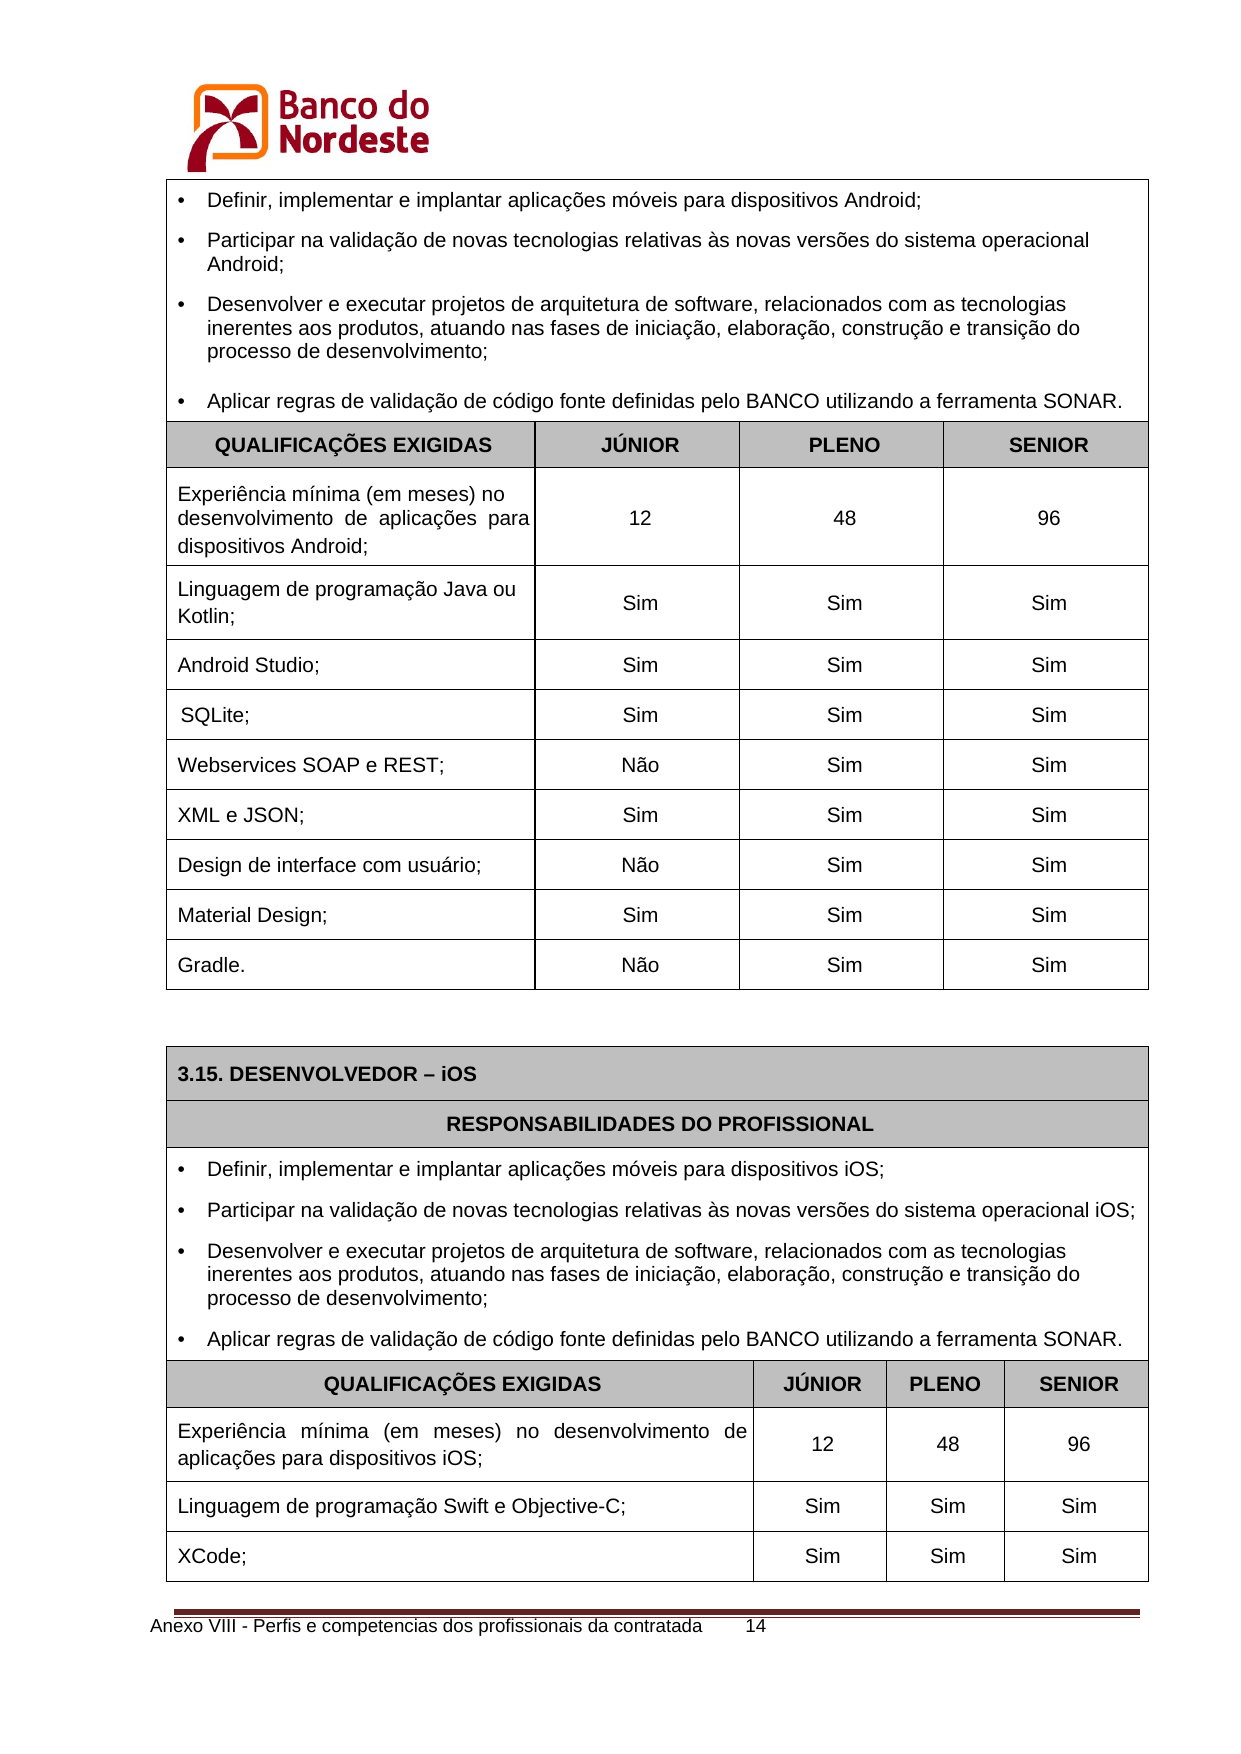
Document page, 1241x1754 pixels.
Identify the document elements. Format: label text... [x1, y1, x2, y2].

table_cell Sim [944, 566, 1148, 639]
table_cell Gradle. [167, 940, 534, 989]
table_cell Sim [536, 690, 739, 739]
table_cell QUALIFICAÇÕES EXIGIDAS [167, 422, 534, 467]
table_cell Sim [887, 1532, 1004, 1581]
table_header 3.15. DESENVOLVEDOR – iOS [167, 1047, 1148, 1100]
table_cell Sim [740, 940, 943, 989]
table_cell Design de interface com usuário; [167, 840, 534, 889]
table_cell SENIOR [944, 422, 1148, 467]
table_cell Android Studio; [167, 640, 534, 689]
table_cell Sim [944, 740, 1148, 789]
table_cell Não [536, 940, 739, 989]
table_cell [536, 468, 739, 506]
table_cell Sim [740, 566, 943, 639]
table_cell JÚNIOR [536, 422, 739, 467]
table_cell PLENO [887, 1361, 1004, 1407]
table_cell Sim [740, 690, 943, 739]
table_cell 12 [754, 1408, 886, 1481]
table_cell Sim [944, 940, 1148, 989]
table_cell XCode; [167, 1532, 753, 1581]
table_cell Sim [944, 890, 1148, 939]
table_cell Sim [740, 640, 943, 689]
table_cell Webservices SOAP e REST; [167, 740, 534, 789]
table_cell 96 [944, 506, 1148, 565]
table_cell Material Design; [167, 890, 534, 939]
table_cell 48 [887, 1408, 1004, 1481]
table_cell Sim [887, 1482, 1004, 1531]
table_cell PLENO [740, 422, 943, 467]
table_cell RESPONSABILIDADES DO PROFISSIONAL [167, 1101, 1148, 1147]
table_cell SENIOR [1005, 1361, 1148, 1407]
table_cell Sim [740, 890, 943, 939]
table_cell SQLite; [167, 690, 534, 739]
table_cell Sim [944, 790, 1148, 839]
table_cell Sim [754, 1532, 886, 1581]
table_cell 12 [536, 506, 739, 565]
table_cell Definir, implementar e implantar aplicações móveis para dispositivos Android; Participar na validação de novas tecnologias relativas às novas versões do sistema operacional Android; Desenvolver e executar projetos de arquitetura de software, relacionados com as tecnologias inerentes aos produtos, atuando nas fases de iniciação, elaboração, construção e transição do processo de desenvolvimento; Aplicar regras de validação de código fonte definidas pelo BANCO utilizando a ferramenta SONAR. [167, 180, 1148, 421]
table_cell Definir, implementar e implantar aplicações móveis para dispositivos iOS; Participar na validação de novas tecnologias relativas às novas versões do sistema operacional iOS; Desenvolver e executar projetos de arquitetura de software, relacionados com as tecnologias inerentes aos produtos, atuando nas fases de iniciação, elaboração, construção e transição do processo de desenvolvimento; Aplicar regras de validação de código fonte definidas pelo BANCO utilizando a ferramenta SONAR. [167, 1148, 1148, 1360]
table_cell 96 [1005, 1408, 1148, 1481]
table_cell Sim [944, 640, 1148, 689]
table_cell Sim [740, 740, 943, 789]
table_cell Sim [740, 840, 943, 889]
table_cell Sim [944, 690, 1148, 739]
table_cell [944, 468, 1148, 506]
table_cell Sim [536, 890, 739, 939]
table_cell [740, 468, 943, 506]
table_cell Linguagem de programação Swift e Objective-C; [167, 1482, 753, 1531]
table_cell Sim [1005, 1532, 1148, 1581]
table_cell Não [536, 740, 739, 789]
picture [177, 73, 436, 179]
table_cell Linguagem de programação Java ou Kotlin; [167, 566, 534, 639]
table_cell Sim [740, 790, 943, 839]
table_cell Sim [536, 790, 739, 839]
table_cell desenvolvimento de aplicações para dispositivos Android; [167, 506, 534, 565]
table_cell Não [536, 840, 739, 889]
table_cell 48 [740, 506, 943, 565]
table_cell Sim [536, 566, 739, 639]
table_cell Sim [1005, 1482, 1148, 1531]
table_cell Sim [754, 1482, 886, 1531]
table_cell Sim [536, 640, 739, 689]
table_cell Experiência mínima (em meses) no desenvolvimento de aplicações para dispositivos iOS; [167, 1408, 753, 1481]
table_cell Experiência mínima (em meses) no [167, 468, 534, 506]
table_cell XML e JSON; [167, 790, 534, 839]
table_cell QUALIFICAÇÕES EXIGIDAS [167, 1361, 753, 1407]
table_cell Sim [944, 840, 1148, 889]
table_cell JÚNIOR [754, 1361, 886, 1407]
